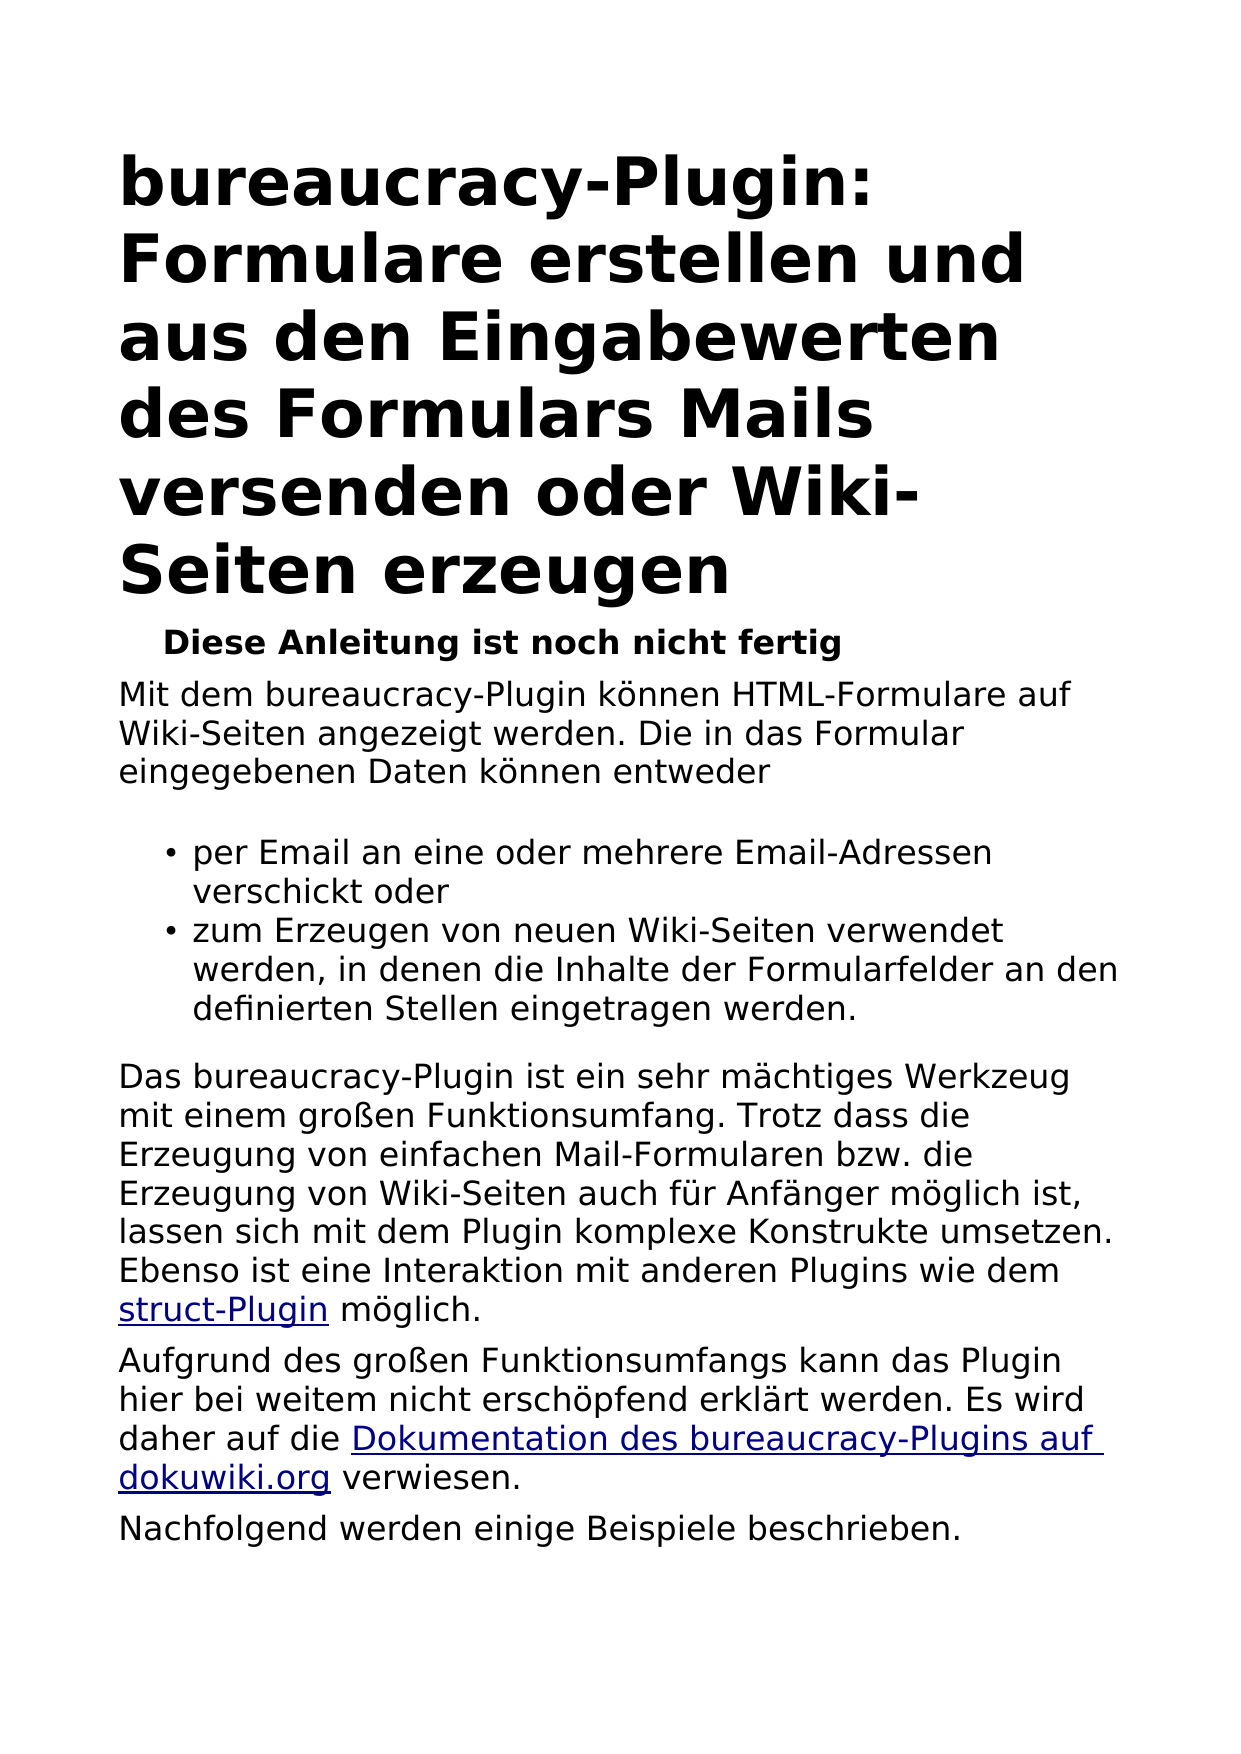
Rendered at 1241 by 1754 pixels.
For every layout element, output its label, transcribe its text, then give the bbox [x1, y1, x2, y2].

list per Email an eine oder mehrere Email-Adressen verschickt oder [177, 834, 1122, 911]
text Aufgrund des großen Funktionsumfangs kann das Plugin hier bei weitem nicht erschöpfend erklärt werden. Es wird daher auf die Dokumentation des bureaucracy-Plugins auf dokuwiki.org verwiesen. [118, 1342, 1122, 1497]
list zum Erzeugen von neuen Wiki-Seiten verwendet werden, in denen die Inhalte der Formularfelder an den definierten Stellen eingetragen werden. [177, 911, 1122, 1028]
text Nachfolgend werden einige Beispiele beschrieben. [118, 1510, 1122, 1549]
text Mit dem bureaucracy-Plugin können HTML-Formulare auf Wiki-Seiten angezeigt werden. Die in das Formular eingegebenen Daten können entweder [118, 675, 1122, 792]
subtitle bureaucracy-Plugin: Formulare erstellen und aus den Eingabewerten des Formulars Mails versenden oder Wiki-Seiten erzeugen [118, 143, 1122, 609]
text Das bureaucracy-Plugin ist ein sehr mächtiges Werkzeug mit einem großen Funktionsumfang. Trotz dass die Erzeugung von einfachen Mail-Formularen bzw. die Erzeugung von Wiki-Seiten auch für Anfänger möglich ist, lassen sich mit dem Plugin komplexe Konstrukte umsetzen. Ebenso ist eine Interaktion mit anderen Plugins wie dem struct-Plugin möglich. [118, 1057, 1122, 1329]
text Diese Anleitung ist noch nicht fertig [118, 621, 1122, 663]
